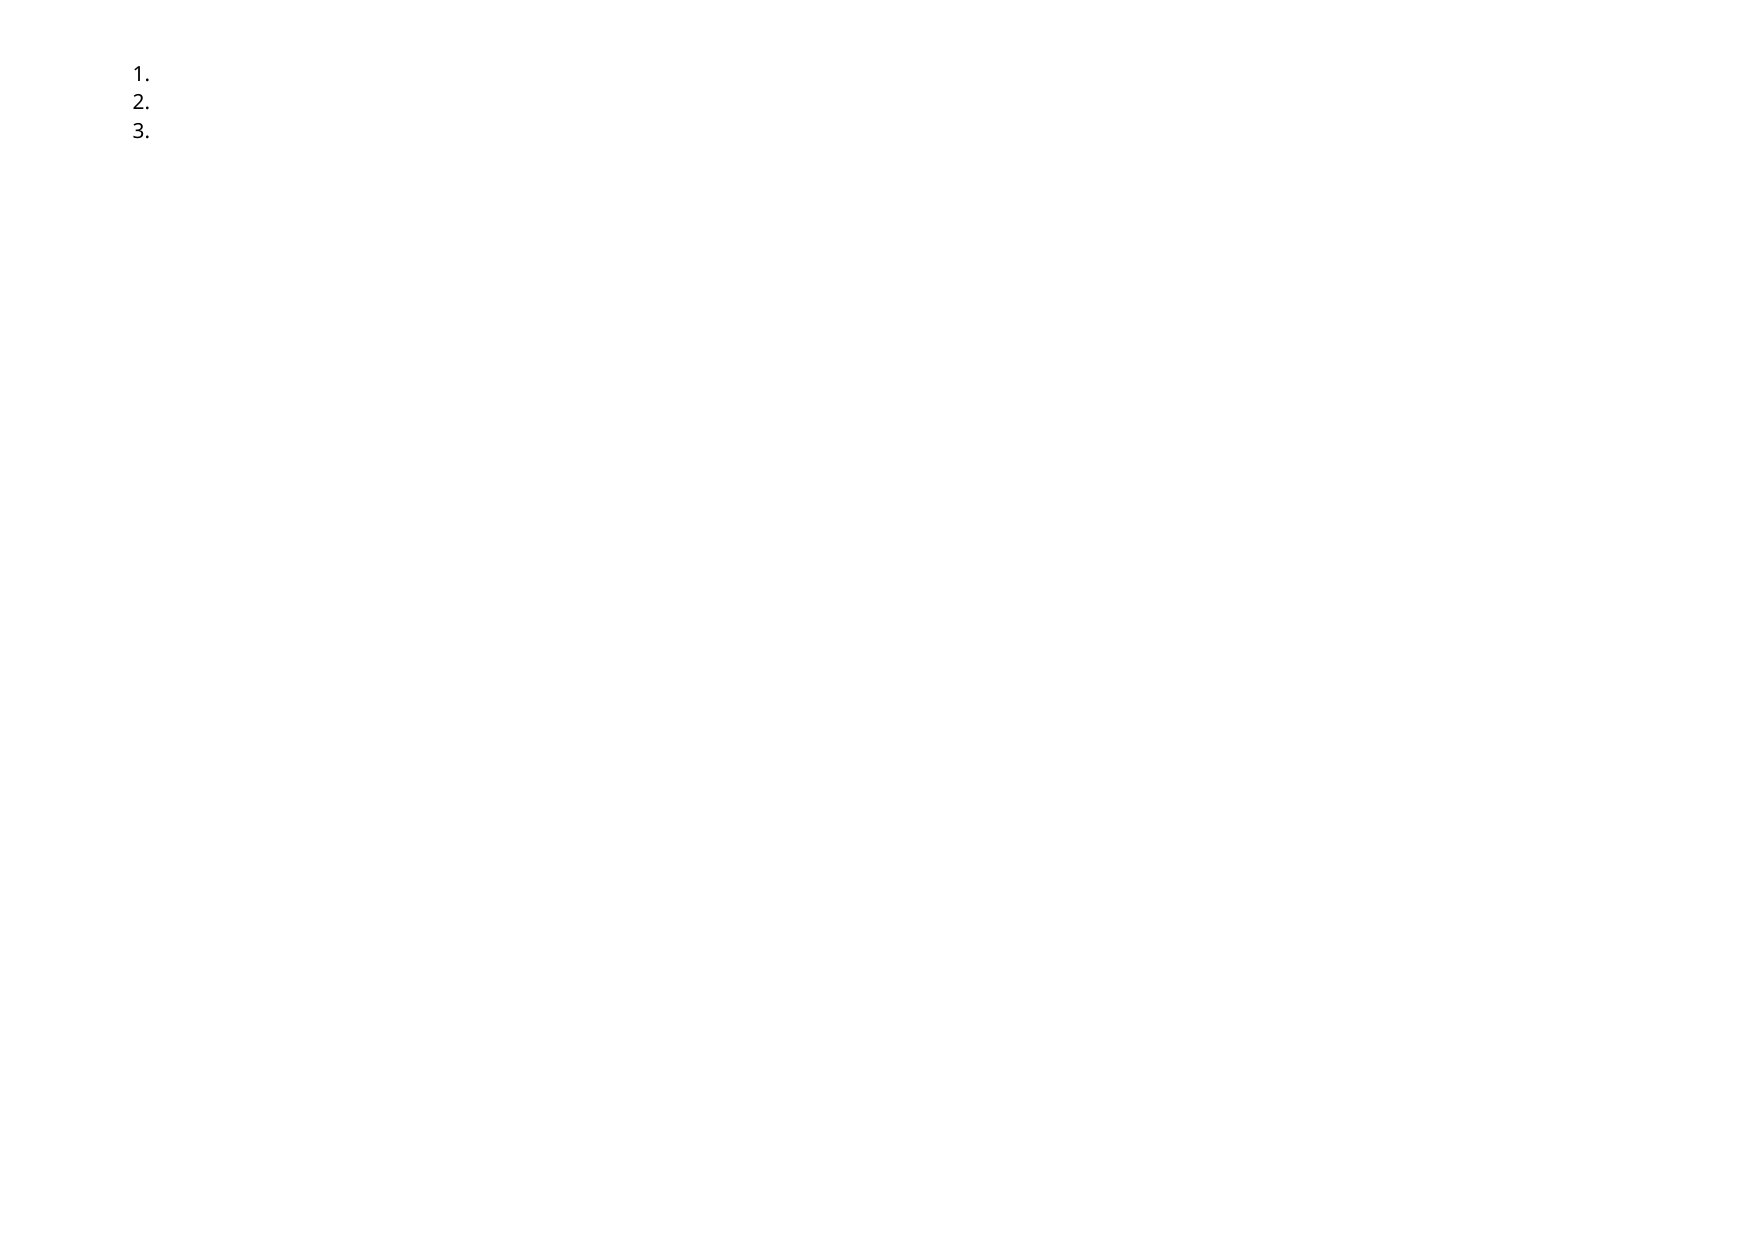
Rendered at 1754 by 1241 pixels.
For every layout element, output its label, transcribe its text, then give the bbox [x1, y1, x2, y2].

text 3. [132, 116, 1665, 144]
text 1. [132, 59, 1665, 87]
text 2. [132, 87, 1665, 116]
